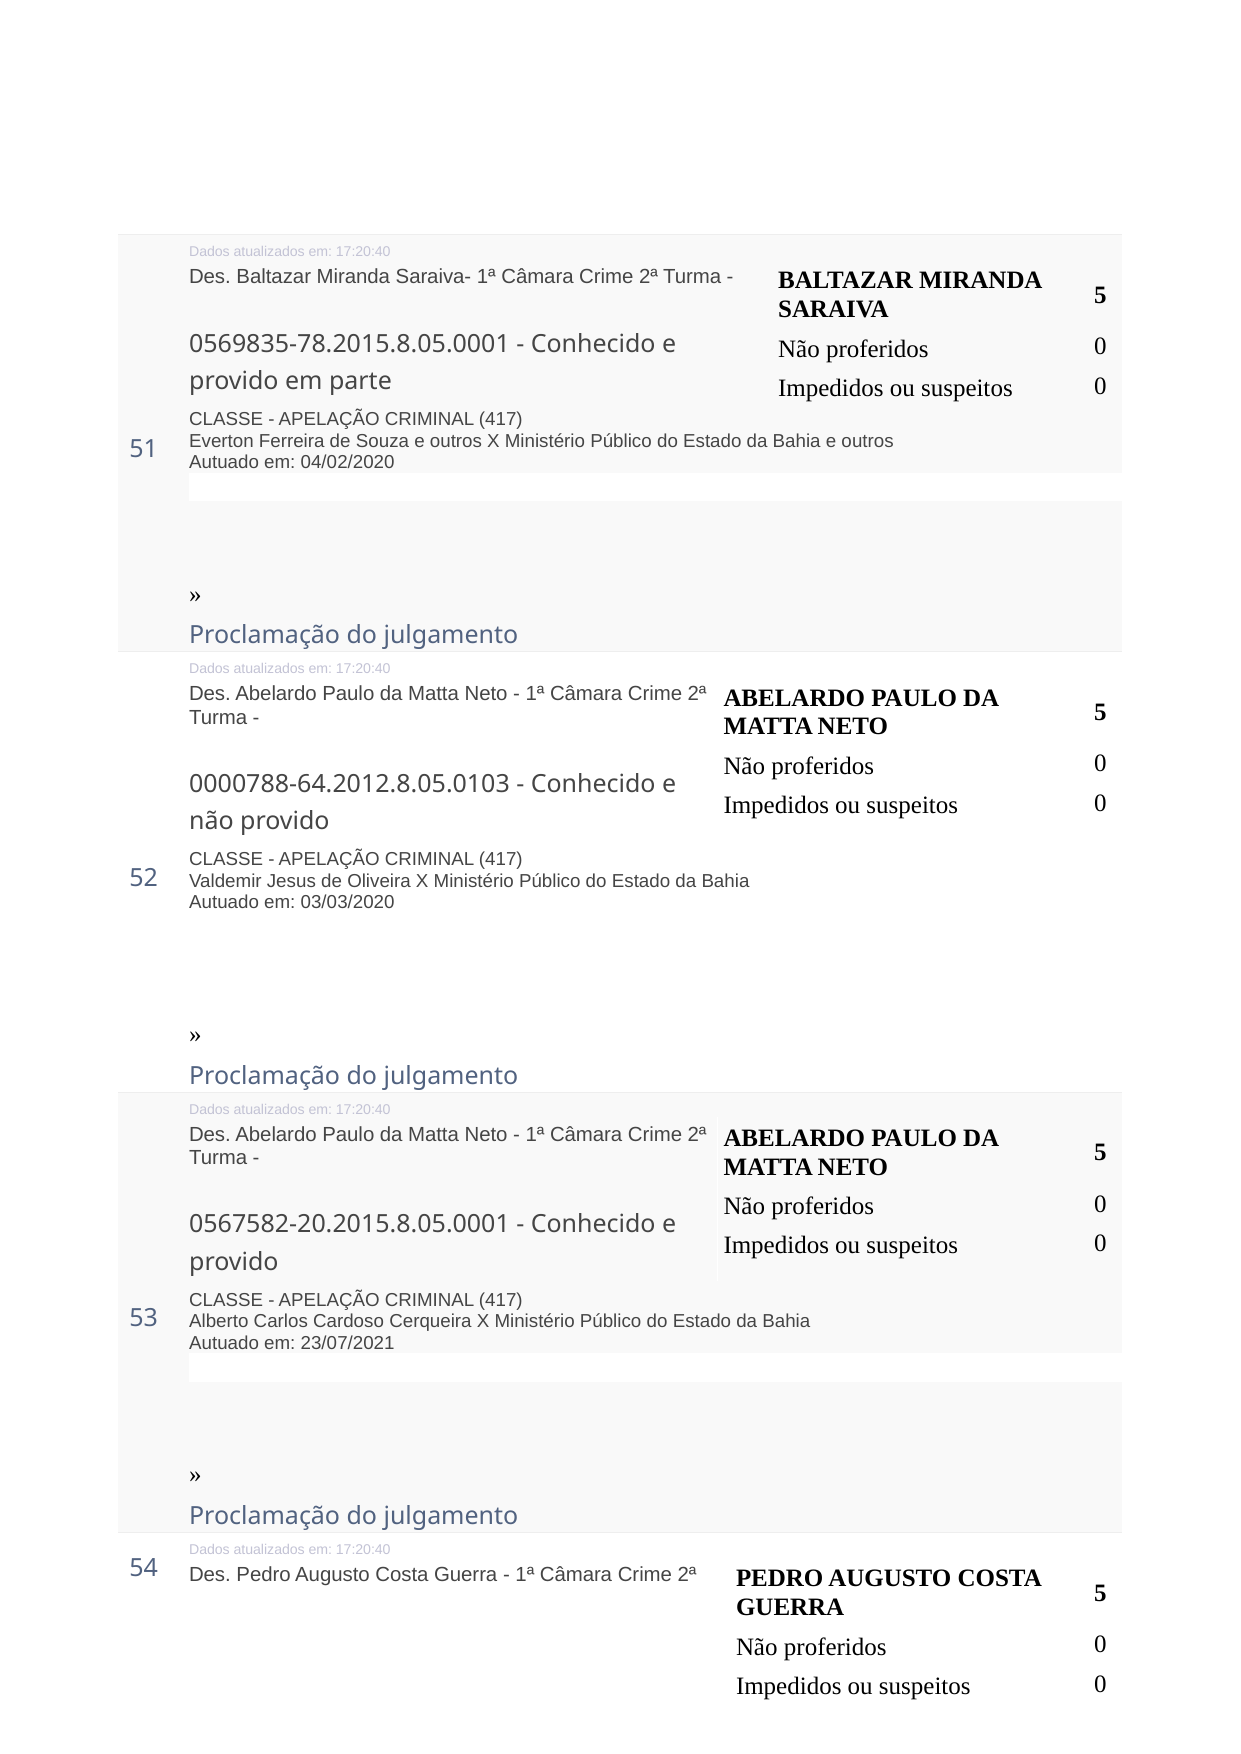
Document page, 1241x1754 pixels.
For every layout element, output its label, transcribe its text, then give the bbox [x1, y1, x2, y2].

table_cell Dados atualizados em: 17:20:40 Des. Abelardo Paulo da Matta Neto - 1ª Câmara Crime 2ª Turma - 0000788-64.2012.8.05.0103 - Conhecido e não provido CLASSE - APELAÇÃO CRIMINAL (417) Valdemir Jesus de Oliveira X Ministério Público do Estado da Bahia Autuado em: 03/03/2020 [189, 652, 1122, 913]
table_cell Impedidos ou suspeitos [733, 1663, 1091, 1703]
table_header [730, 1558, 1122, 1716]
table_cell 0 [1091, 783, 1119, 822]
table_cell 53 [118, 1093, 169, 1532]
table_cell [169, 1533, 189, 1591]
table_header BALTAZAR MIRANDA SARAIVA [775, 263, 1091, 326]
table_cell 0 [1091, 743, 1119, 782]
table_cell [1091, 405, 1119, 415]
table_cell Impedidos ou suspeitos [775, 365, 1091, 405]
table_cell [1091, 822, 1119, 832]
table_cell Não proferidos [775, 326, 1091, 365]
table_header [718, 1117, 1122, 1276]
table_cell 52 [118, 652, 169, 1092]
table_header PEDRO AUGUSTO COSTA GUERRA [733, 1561, 1091, 1624]
table_cell [169, 652, 189, 1092]
table_cell [733, 1703, 1091, 1713]
table_header 5 [1091, 1120, 1119, 1183]
table_cell 0 [1091, 1624, 1119, 1663]
table_header » Proclamação do julgamento [189, 501, 1122, 651]
table_header 5 [1091, 263, 1119, 326]
table_header 5 [1091, 1561, 1119, 1624]
table_cell [1091, 1703, 1119, 1713]
table_cell Impedidos ou suspeitos [720, 1223, 1091, 1262]
table_cell » Proclamação do julgamento [189, 1382, 1122, 1532]
table_header [772, 260, 1122, 418]
table_cell 0 [1091, 1663, 1119, 1703]
table_cell 0 [1091, 326, 1119, 365]
table_cell [169, 1093, 189, 1532]
table_cell Dados atualizados em: 17:20:40 Des. Pedro Augusto Costa Guerra - 1ª Câmara Crime 2ª [189, 1533, 1122, 1591]
table_cell 54 [118, 1533, 169, 1591]
table_header ABELARDO PAULO DA MATTA NETO [720, 1120, 1091, 1183]
table_header 51 [118, 235, 169, 651]
table_cell [720, 822, 1091, 832]
table_header [169, 235, 189, 651]
table_cell Impedidos ou suspeitos [720, 783, 1091, 822]
table_cell 0 [1091, 1223, 1119, 1262]
table_cell » Proclamação do julgamento [189, 942, 1122, 1092]
table_cell 0 [1091, 365, 1119, 405]
table_header Dados atualizados em: 17:20:40 Des. Baltazar Miranda Saraiva- 1ª Câmara Crime 2ª Turma - 0569835-78.2015.8.05.0001 - Conhecido e provido em parte CLASSE - APELAÇÃO CRIMINAL (417) Everton Ferreira de Souza e outros X Ministério Público do Estado da Bahia e outros Autuado em: 04/02/2020 [189, 235, 1122, 473]
table_cell [720, 1262, 1091, 1273]
table_cell [1091, 1262, 1119, 1273]
table_cell Não proferidos [720, 1184, 1091, 1223]
table_header 5 [1091, 680, 1119, 743]
table_cell 0 [1091, 1184, 1119, 1223]
table_cell Não proferidos [733, 1624, 1091, 1663]
table_cell Dados atualizados em: 17:20:40 Des. Abelardo Paulo da Matta Neto - 1ª Câmara Crime 2ª Turma - 0567582-20.2015.8.05.0001 - Conhecido e provido CLASSE - APELAÇÃO CRIMINAL (417) Alberto Carlos Cardoso Cerqueira X Ministério Público do Estado da Bahia Autuado em: 23/07/2021 [189, 1093, 1122, 1353]
table_header [718, 677, 1122, 836]
table_header ABELARDO PAULO DA MATTA NETO [720, 680, 1091, 743]
table_cell Não proferidos [720, 743, 1091, 782]
table_cell [775, 405, 1091, 415]
